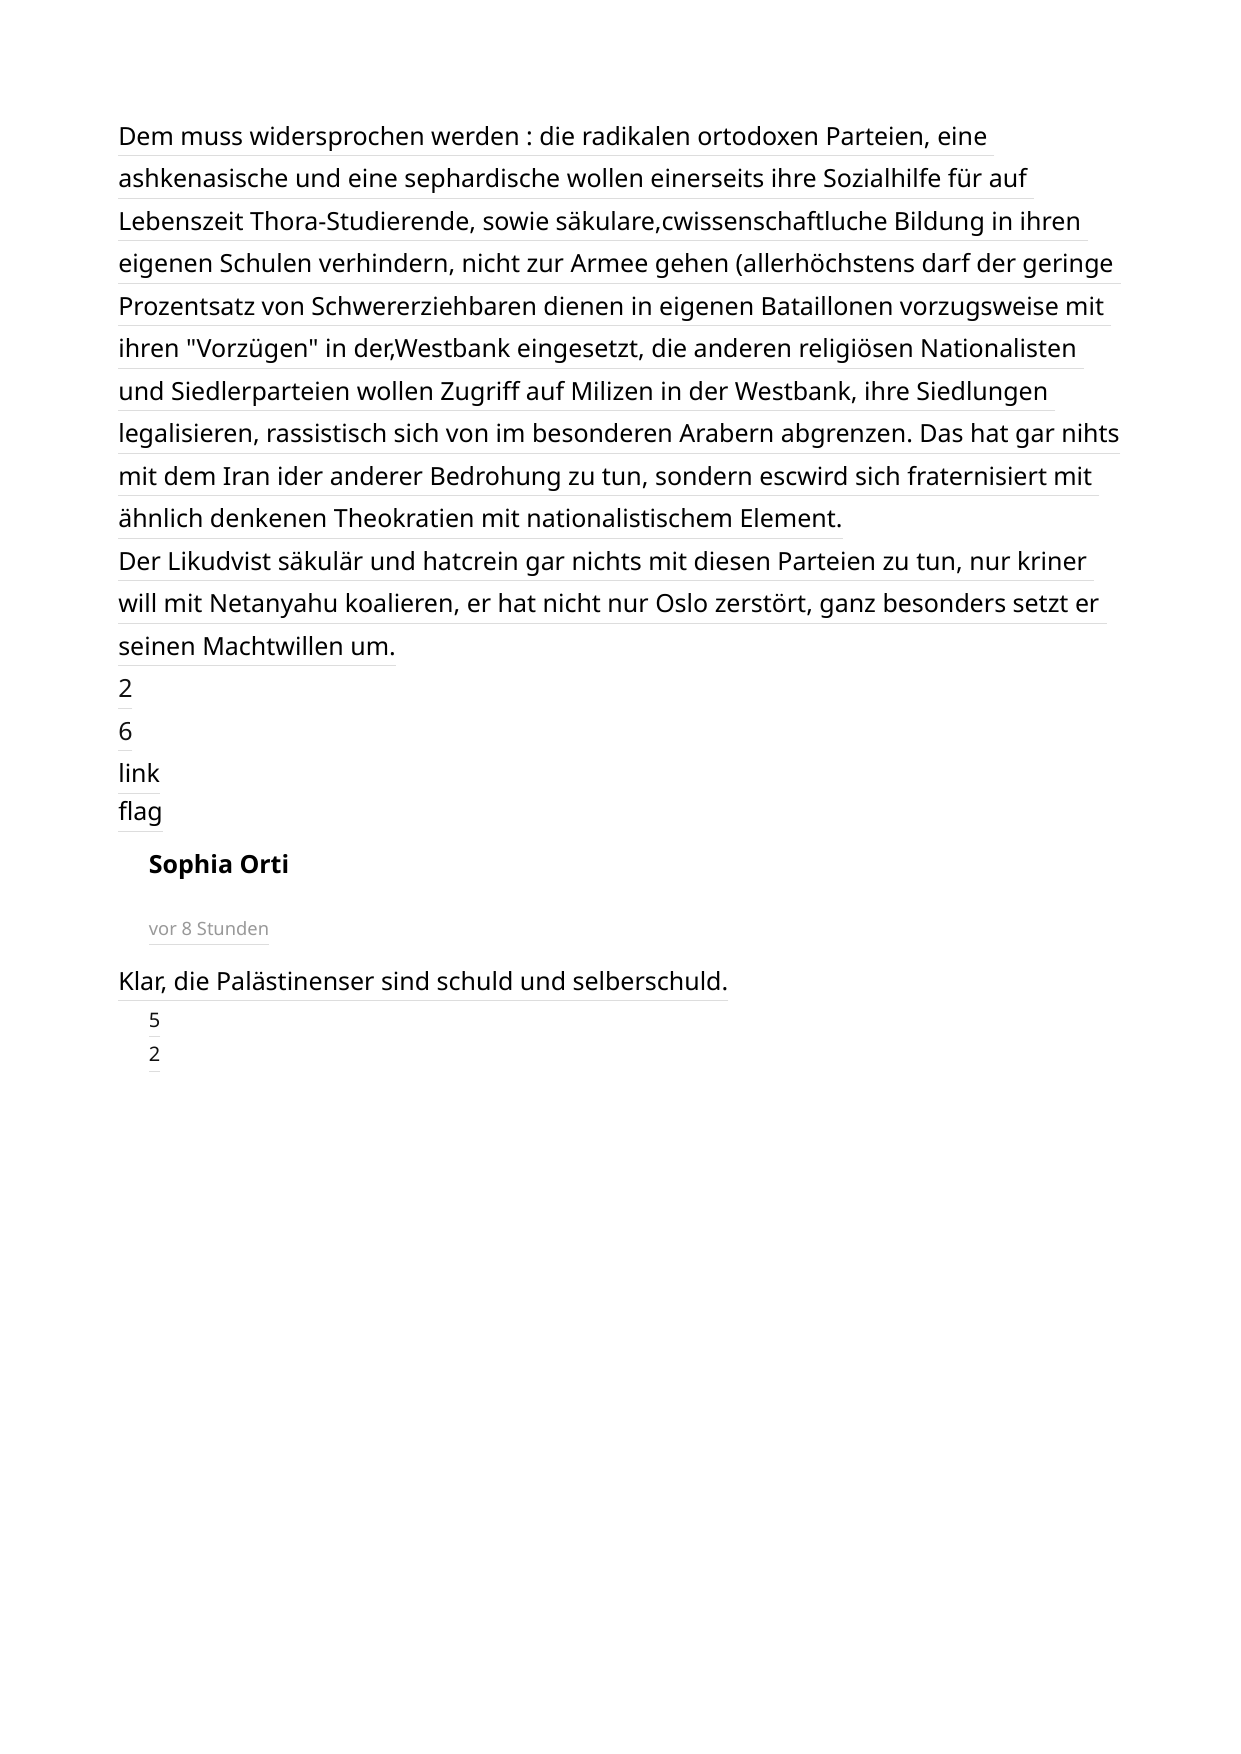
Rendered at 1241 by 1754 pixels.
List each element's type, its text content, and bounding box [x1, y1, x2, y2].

text Klar, die Palästinenser sind schuld und selberschuld. [118, 963, 1122, 1001]
text link [118, 756, 1122, 794]
text Sophia Orti [149, 847, 1122, 881]
text 5 [149, 1006, 1122, 1037]
text 2 [118, 671, 1122, 709]
text 6 [118, 713, 1122, 751]
text 2 [149, 1041, 1122, 1072]
text Dem muss widersprochen werden : die radikalen ortodoxen Parteien, eine ashkenasische und eine sephardische wollen einerseits ihre Sozialhilfe für auf Lebenszeit Thora-Studierende, sowie säkulare,cwissenschaftluche Bildung in ihren eigenen Schulen verhindern, nicht zur Armee gehen (allerhöchstens darf der geringe Prozentsatz von Schwererziehbaren dienen in eigenen Bataillonen vorzugsweise mit ihren "Vorzügen" in der,Westbank eingesetzt, die anderen religiösen Nationalisten und Siedlerparteien wollen Zugriff auf Milizen in der Westbank, ihre Siedlungen legalisieren, rassistisch sich von im besonderen Arabern abgrenzen. Das hat gar nihts mit dem Iran ider anderer Bedrohung zu tun, sondern escwird sich fraternisiert mit ähnlich denkenen Theokratien mit nationalistischem Element. Der Likudvist säkulär und hatcrein gar nichts mit diesen Parteien zu tun, nur kriner will mit Netanyahu koalieren, er hat nicht nur Oslo zerstört, ganz besonders setzt er seinen Machtwillen um. [118, 118, 1122, 666]
text flag [118, 794, 1122, 832]
text vor 8 Stunden [149, 916, 1117, 945]
